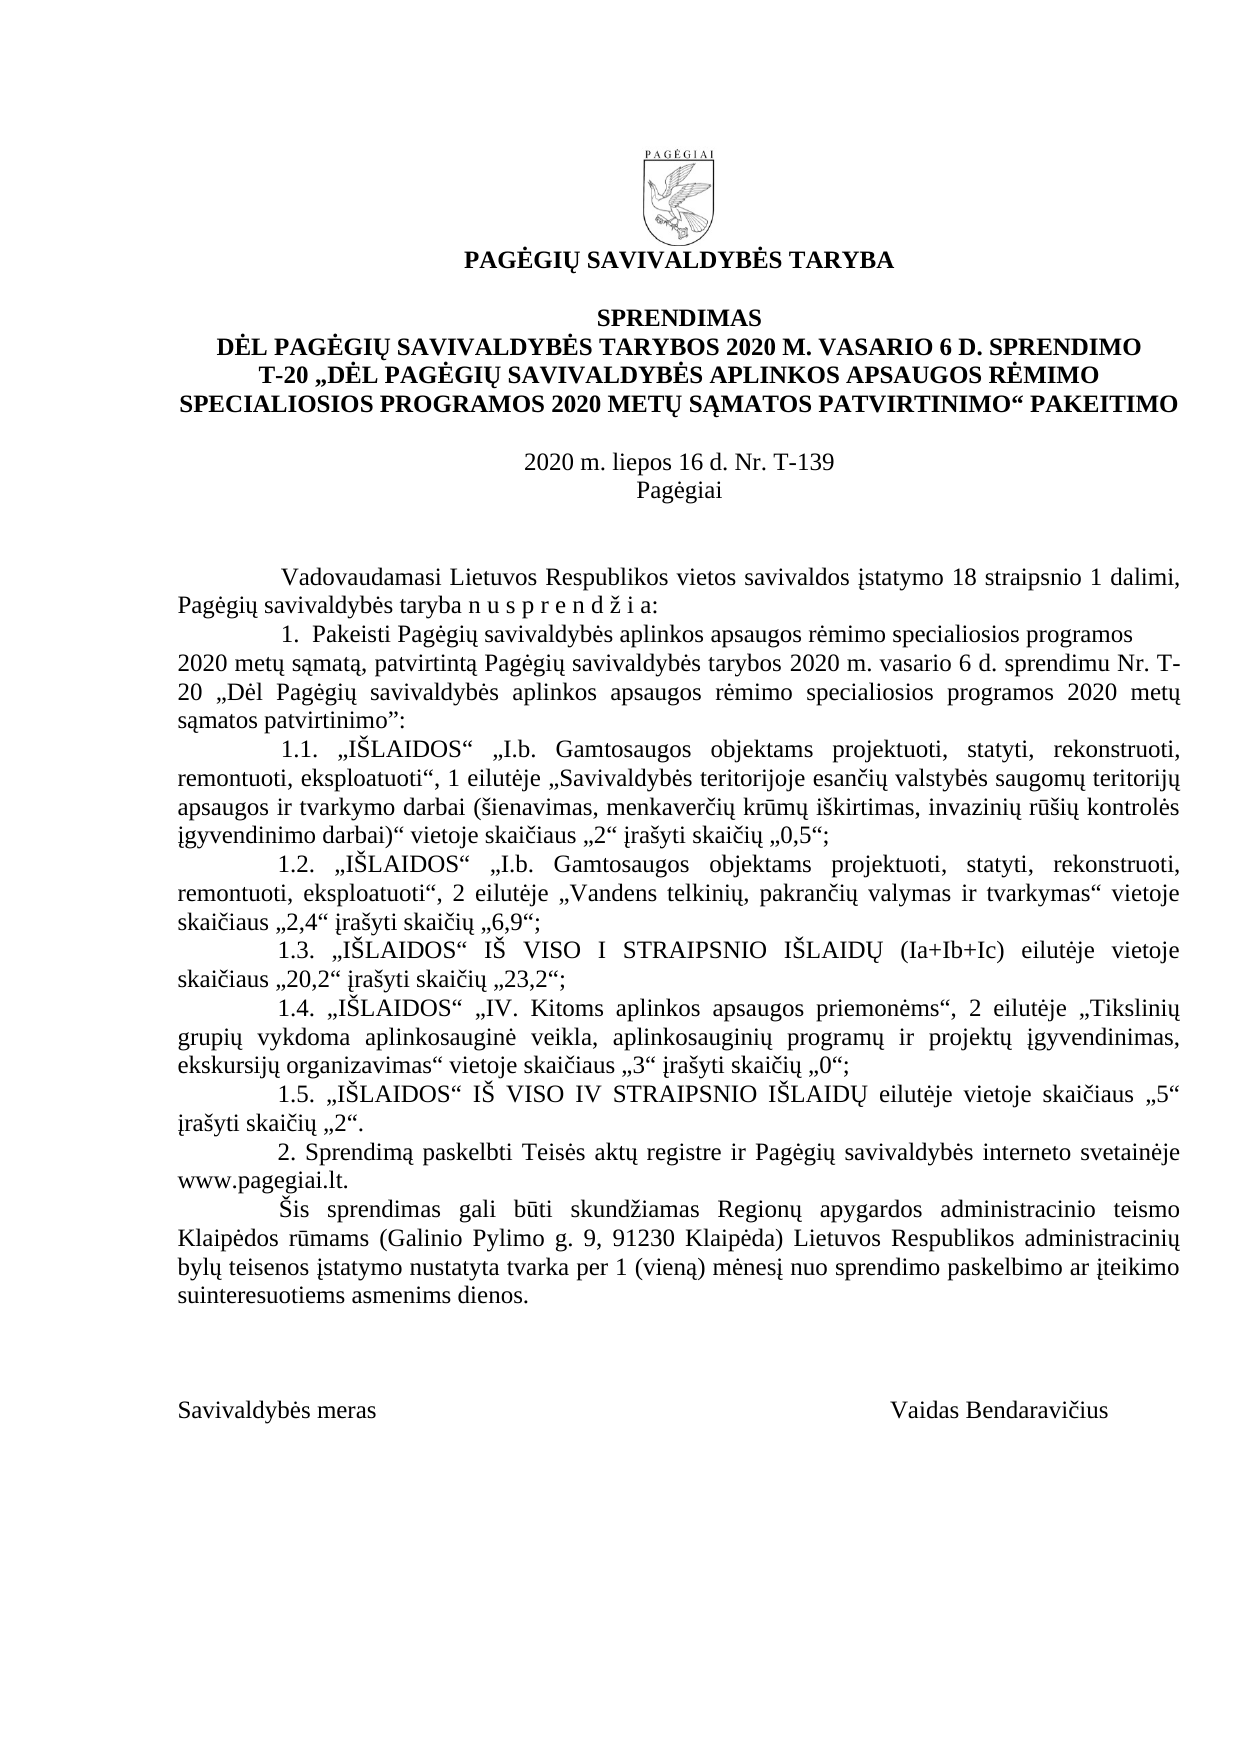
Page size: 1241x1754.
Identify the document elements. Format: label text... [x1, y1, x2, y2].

text sprendimas [177, 303, 1181, 332]
text 1.5. „IŠLAIDOS“ IŠ VISO IV STRAIPSNIO IŠLAIDŲ eilutėje vietoje skaičiaus „5“ įrašyti skaičių „2“. [177, 1079, 1181, 1137]
text 1.3. „IŠLAIDOS“ IŠ VISO I STRAIPSNIO IŠLAIDŲ (Ia+Ib+Ic) eilutėje vietoje skaičiaus „20,2“ įrašyti skaičių „23,2“; [177, 935, 1181, 993]
text 2. Sprendimą paskelbti Teisės aktų registre ir Pagėgių savivaldybės interneto svetainėje www.pagegiai.lt. [177, 1137, 1181, 1194]
text T-20 „DĖL PAGĖGIŲ SAVIVALDYBĖS APLINKOS APSAUGOS RĖMIMO SPECIALIOSIOS PROGRAMOS 2020 METŲ SĄMATOS PATVIRTINIMO“ PAKEITIMO [177, 360, 1181, 418]
text 1.2. „IŠLAIDOS“ „I.b. Gamtosaugos objektams projektuoti, statyti, rekonstruoti, remontuoti, eksploatuoti“, 2 eilutėje „Vandens telkinių, pakrančių valymas ir tvarkymas“ vietoje skaičiaus „2,4“ įrašyti skaičių „6,9“; [177, 849, 1181, 935]
text Savivaldybės meras Vaidas Bendaravičius [177, 1395, 1181, 1424]
text DĖL PAGĖGIŲ SAVIVALDYBĖS TARYBOS 2020 M. VASARIO 6 D. SPRENDIMO [177, 332, 1181, 360]
text 2020 m. liepos 16 d. Nr. T-139 [177, 447, 1181, 475]
text 2020 metų sąmatą, patvirtintą Pagėgių savivaldybės tarybos 2020 m. vasario 6 d. sprendimu Nr. T-20 „Dėl Pagėgių savivaldybės aplinkos apsaugos rėmimo specialiosios programos 2020 metų sąmatos patvirtinimo”: [177, 648, 1181, 734]
text PAGĖGIŲ SAVIVALDYBĖS TARYBA [177, 245, 1181, 274]
text Šis sprendimas gali būti skundžiamas Regionų apygardos administracinio teismo Klaipėdos rūmams (Galinio Pylimo g. 9, 91230 Klaipėda) Lietuvos Respublikos administracinių bylų teisenos įstatymo nustatyta tvarka per 1 (vieną) mėnesį nuo sprendimo paskelbimo ar įteikimo suinteresuotiems asmenims dienos. [177, 1194, 1181, 1309]
text 1. Pakeisti Pagėgių savivaldybės aplinkos apsaugos rėmimo specialiosios programos [177, 619, 1181, 648]
text 1.1. „IŠLAIDOS“ „I.b. Gamtosaugos objektams projektuoti, statyti, rekonstruoti, remontuoti, eksploatuoti“, 1 eilutėje „Savivaldybės teritorijoje esančių valstybės saugomų teritorijų apsaugos ir tvarkymo darbai (šienavimas, menkaverčių krūmų iškirtimas, invazinių rūšių kontrolės įgyvendinimo darbai)“ vietoje skaičiaus „2“ įrašyti skaičių „0,5“; [177, 734, 1181, 849]
text Pagėgiai [177, 475, 1181, 504]
text Vadovaudamasi Lietuvos Respublikos vietos savivaldos įstatymo 18 straipsnio 1 dalimi, Pagėgių savivaldybės taryba n u s p r e n d ž i a: [177, 562, 1181, 619]
text 1.4. „IŠLAIDOS“ „IV. Kitoms aplinkos apsaugos priemonėms“, 2 eilutėje „Tikslinių grupių vykdoma aplinkosauginė veikla, aplinkosauginių programų ir projektų įgyvendinimas, ekskursijų organizavimas“ vietoje skaičiaus „3“ įrašyti skaičių „0“; [177, 993, 1181, 1079]
